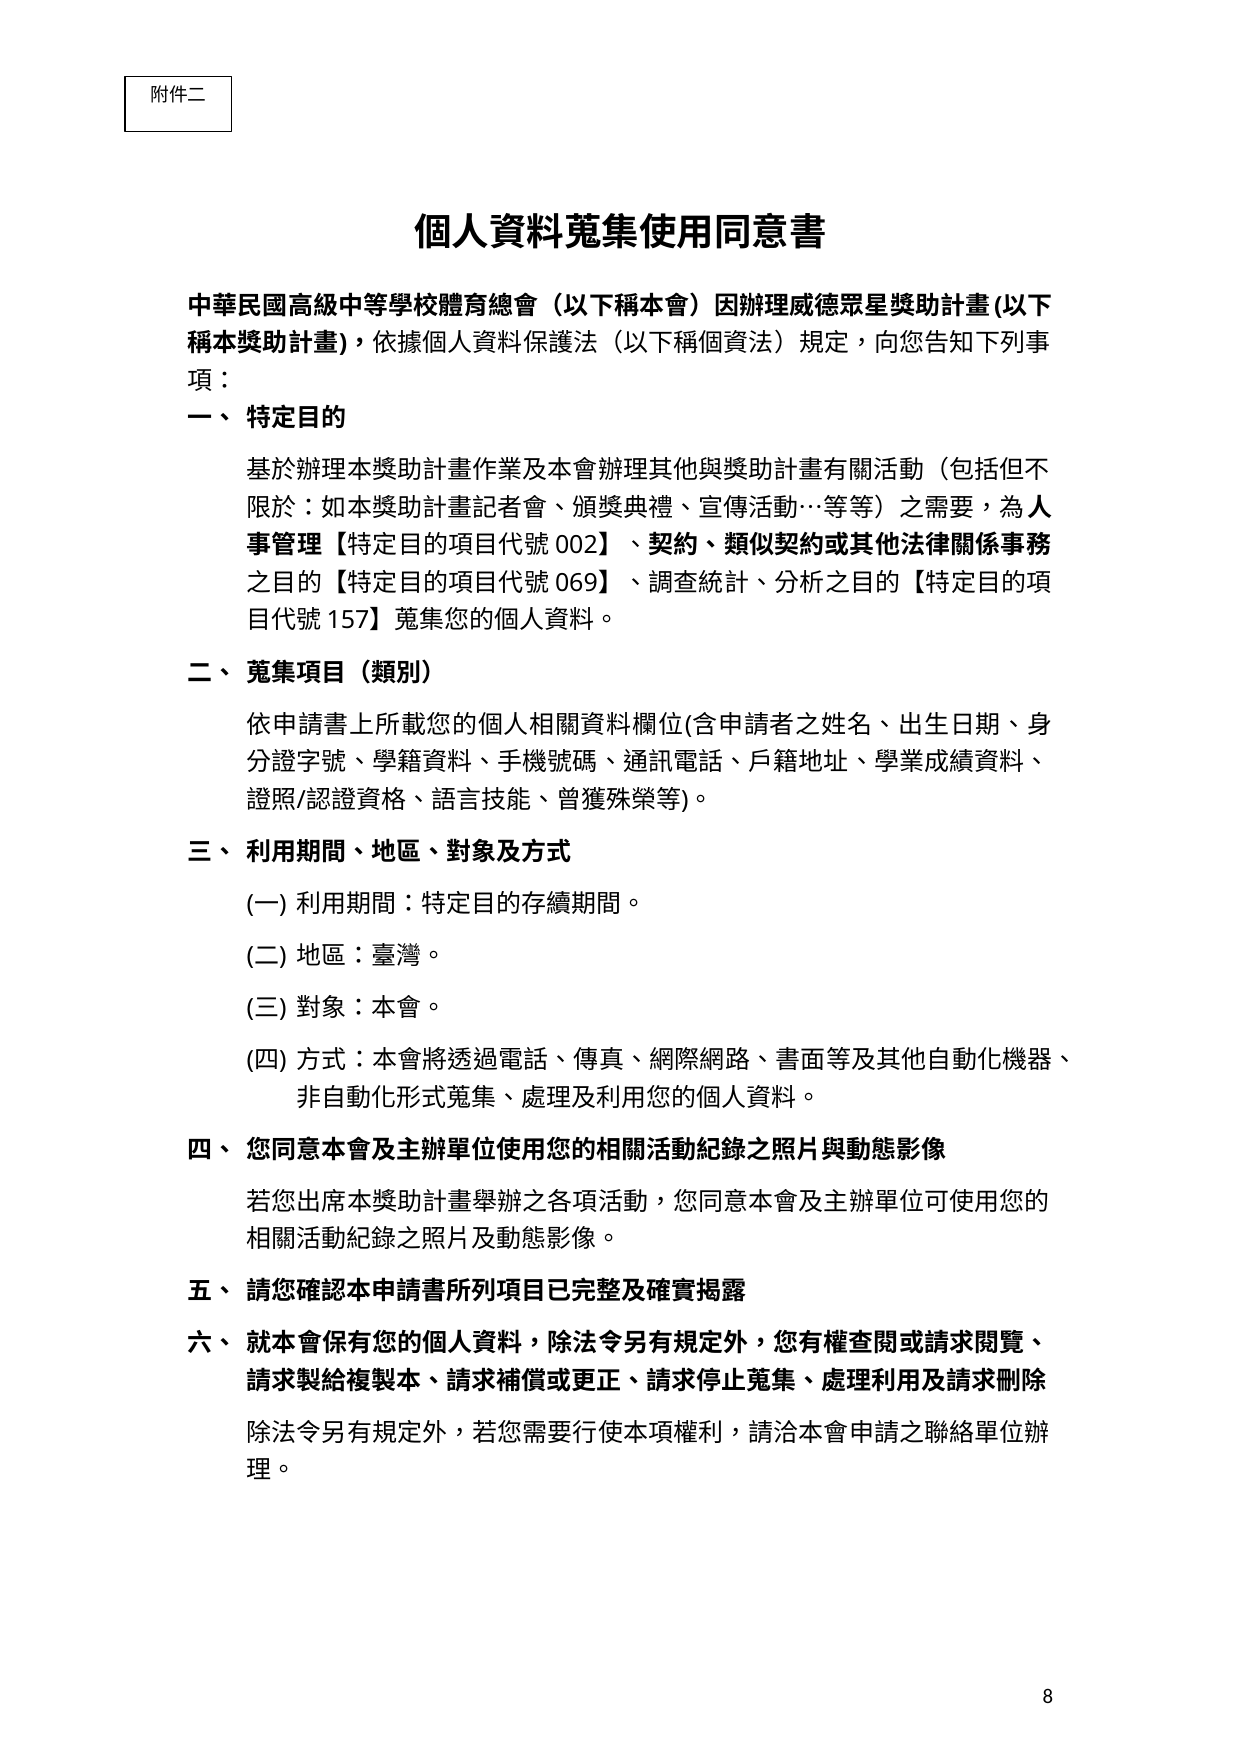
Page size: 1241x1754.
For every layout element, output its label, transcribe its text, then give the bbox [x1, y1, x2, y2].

text (四) 方式：本會將透過電話、傳真、網際網路、書面等及其他自動化機器、非自動化形式蒐集、處理及利用您的個人資料。 [246, 1031, 1053, 1106]
text (一) 利用期間：特定目的存續期間。 [246, 875, 1053, 912]
text 依申請書上所載您的個人相關資料欄位(含申請者之姓名、出生日期、身分證字號、學籍資料、手機號碼、通訊電話、戶籍地址、學業成績資料、證照/認證資格、語言技能、曾獲殊榮等)。 [246, 696, 1053, 808]
text 五、 請您確認本申請書所列項目已完整及確實揭露 [187, 1262, 1053, 1300]
text 附件二 [140, 84, 216, 106]
text 四、 您同意本會及主辦單位使用您的相關活動紀錄之照片與動態影像 [187, 1121, 1053, 1158]
text 中華民國高級中等學校體育總會（以下稱本會）因辦理威德眾星獎助計畫(以下稱本獎助計畫)，依據個人資料保護法（以下稱個資法）規定，向您告知下列事項： [187, 277, 1053, 389]
text 二、 蒐集項目（類別） [187, 644, 1053, 681]
text 一、 特定目的 [187, 389, 1053, 427]
text (三) 對象：本會。 [246, 979, 1053, 1017]
text 三、 利用期間、地區、對象及方式 [187, 823, 1053, 860]
text (二) 地區：臺灣。 [246, 927, 1053, 964]
text 若您出席本獎助計畫舉辦之各項活動，您同意本會及主辦單位可使用您的相關活動紀錄之照片及動態影像。 [246, 1173, 1053, 1248]
text 個人資料蒐集使用同意書 [187, 183, 1053, 258]
text 除法令另有規定外，若您需要行使本項權利，請洽本會申請之聯絡單位辦理。 [246, 1404, 1053, 1479]
text 六、 就本會保有您的個人資料，除法令另有規定外，您有權查閱或請求閱覽、請求製給複製本、請求補償或更正、請求停止蒐集、處理利用及請求刪除 [187, 1314, 1053, 1389]
text 基於辦理本獎助計畫作業及本會辦理其他與獎助計畫有關活動（包括但不限於：如本獎助計畫記者會、頒獎典禮、宣傳活動…等等）之需要，為人事管理【特定目的項目代號002】、契約、類似契約或其他法律關係事務之目的【特定目的項目代號069】、調查統計、分析之目的【特定目的項目代號157】蒐集您的個人資料。 [246, 442, 1053, 629]
